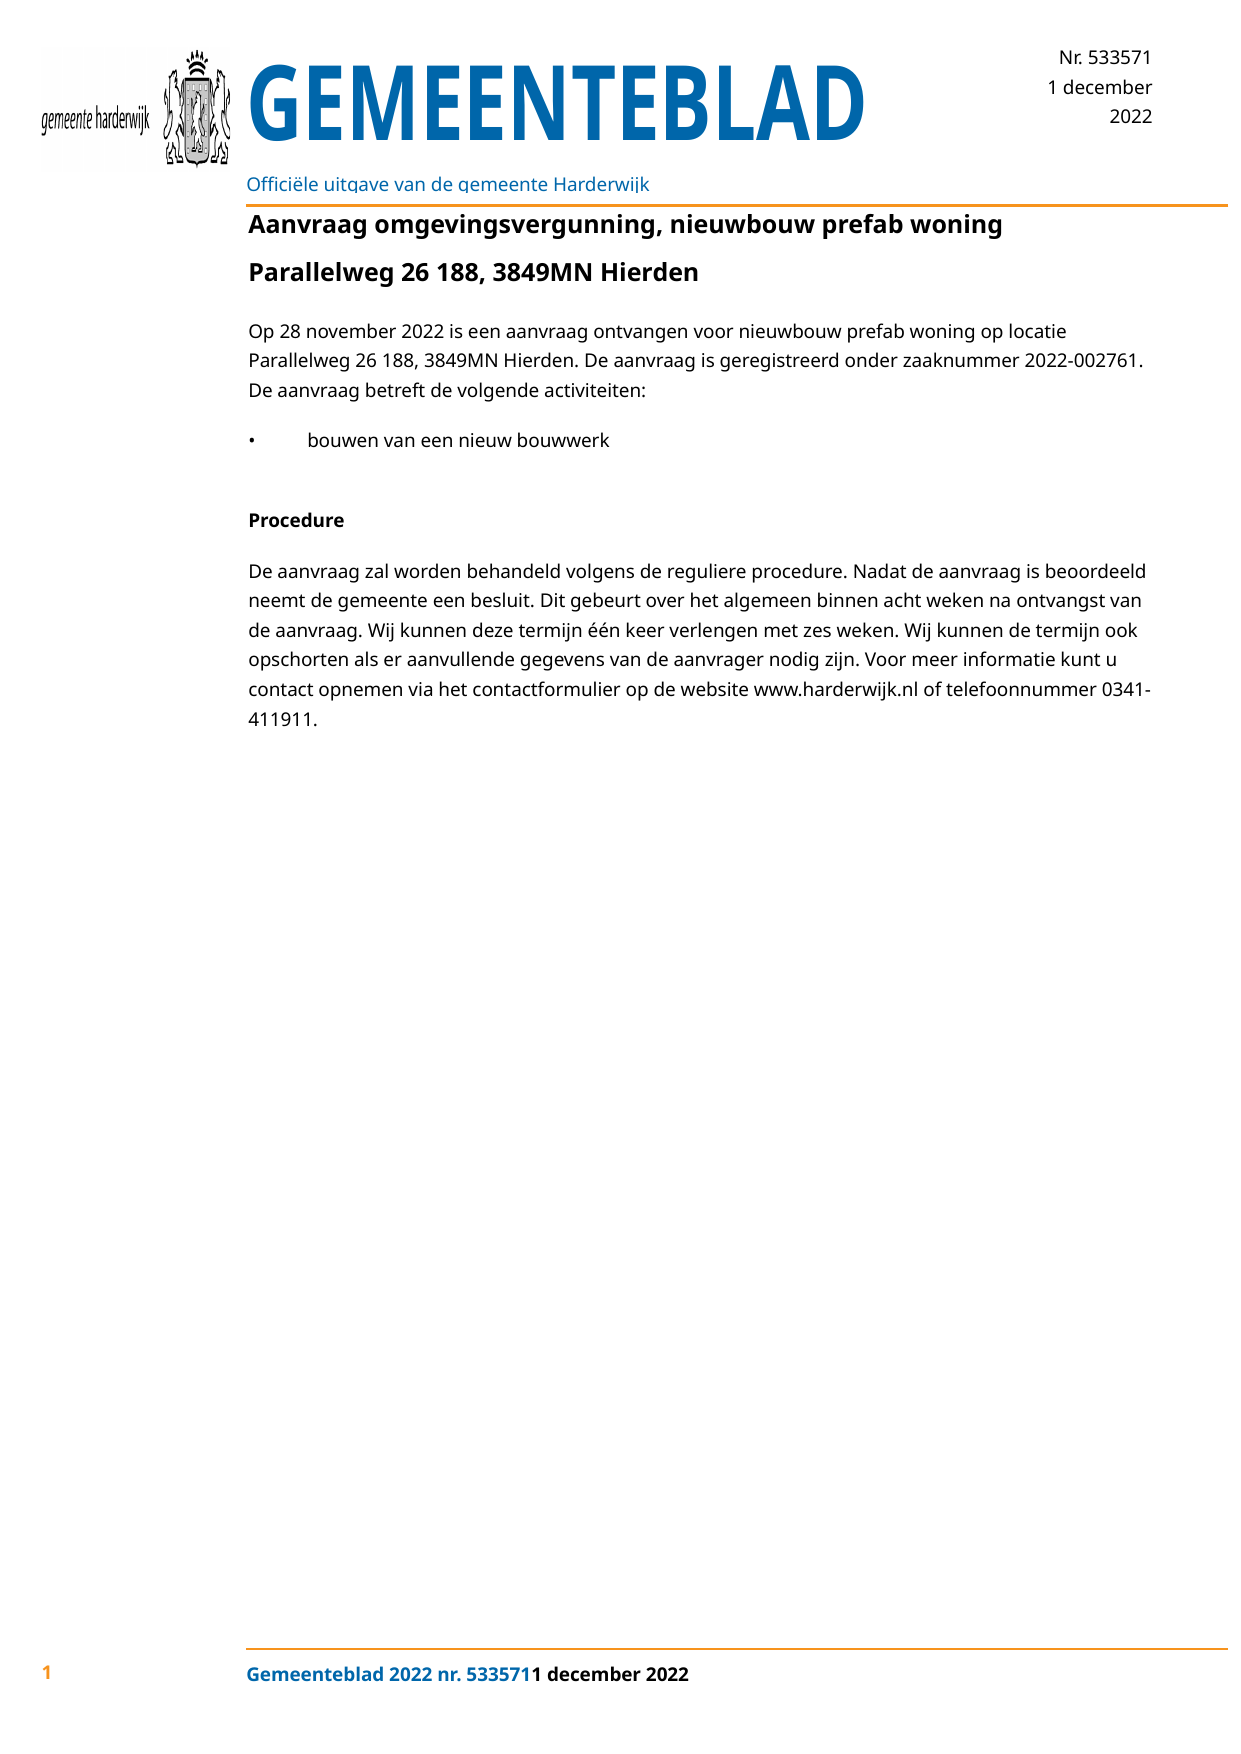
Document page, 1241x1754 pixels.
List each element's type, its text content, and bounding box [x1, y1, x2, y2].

text Procedure [248, 507, 1152, 533]
text Op 28 november 2022 is een aanvraag ontvangen voor nieuwbouw prefab woning op locatie Parallelweg 26 188, 3849MN Hierden. De aanvraag is geregistreerd onder zaaknummer 2022-002761. De aanvraag betreft de volgende activiteiten: [248, 318, 1152, 403]
text Aanvraag omgevingsvergunning, nieuwbouw prefab woning Parallelweg 26 188, 3849MN Hierden [248, 207, 1152, 288]
list bouwen van een nieuw bouwwerk [248, 427, 1152, 453]
text De aanvraag zal worden behandeld volgens de reguliere procedure. Nadat de aanvraag is beoordeeld neemt de gemeente een besluit. Dit gebeurt over het algemeen binnen acht weken na ontvangst van de aanvraag. Wij kunnen deze termijn één keer verlengen met zes weken. Wij kunnen de termijn ook opschorten als er aanvullende gegevens van de aanvrager nodig zijn. Voor meer informatie kunt u contact opnemen via het contactformulier op de website www.harderwijk.nl of telefoonnummer 0341-411911. [248, 558, 1152, 732]
picture [41, 47, 231, 172]
